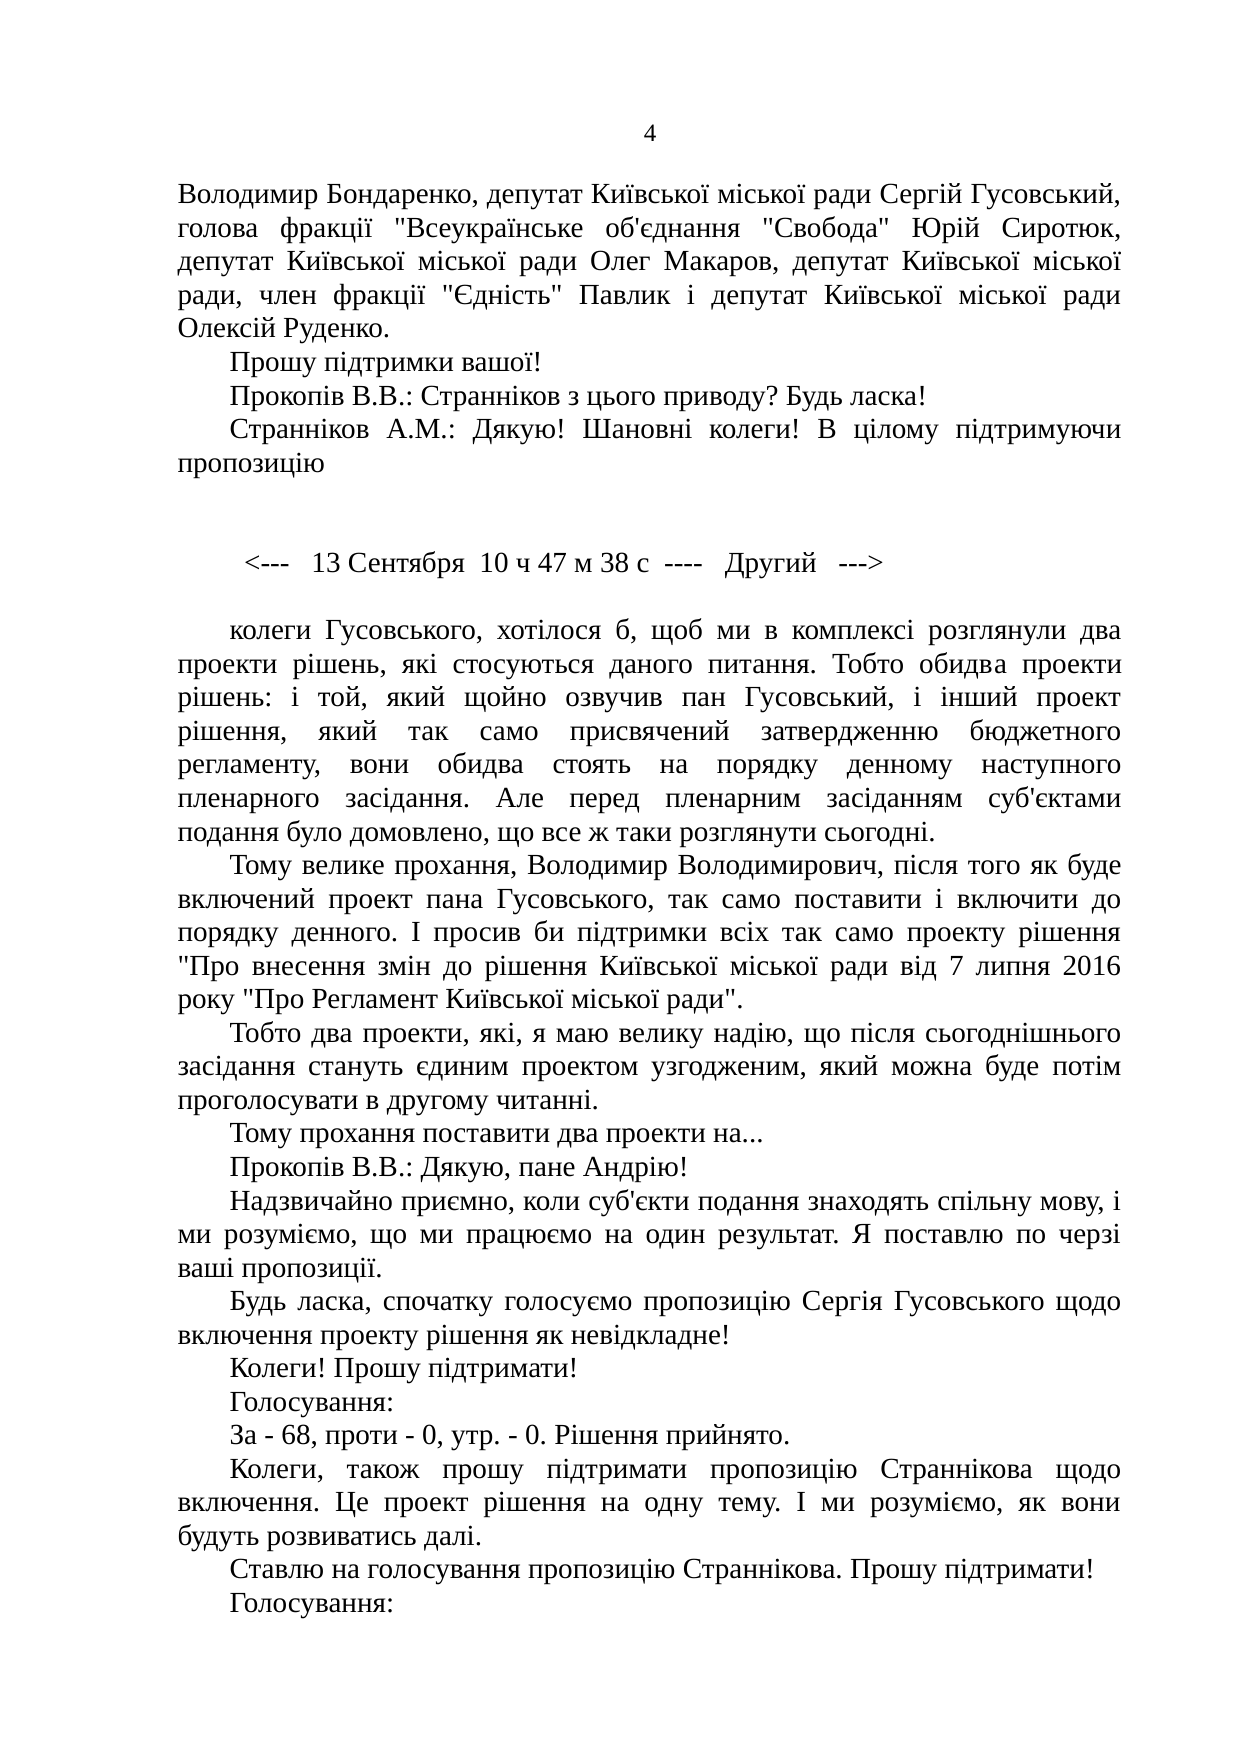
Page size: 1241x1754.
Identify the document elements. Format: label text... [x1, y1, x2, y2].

text колеги Гусовського, хотілося б, щоб ми в комплексі розглянули два проекти рішень, які стосуються даного питання. Тобто обидва проекти рішень: і той, який щойно озвучив пан Гусовський, і інший проект рішення, який так само присвячений затвердженню бюджетного регламенту, вони обидва стоять на порядку денному наступного пленарного засідання. Але перед пленарним засіданням суб'єктами подання було домовлено, що все ж таки розглянути сьогодні. [177, 612, 1122, 847]
text Странніков А.М.: Дякую! Шановні колеги! В цілому підтримуючи пропозицію [177, 411, 1122, 478]
text Прошу підтримки вашої! [177, 344, 1122, 378]
text Тому прохання поставити два проекти на... [177, 1116, 1122, 1149]
text Колеги, також прошу підтримати пропозицію Страннікова щодо включення. Це проект рішення на одну тему. І ми розуміємо, як вони будуть розвиватись далі. [177, 1451, 1122, 1552]
text <--- 13 Сентября 10 ч 47 м 38 с ---- Другий ---> [177, 545, 1122, 579]
text Голосування: [177, 1585, 1122, 1619]
text Надзвичайно приємно, коли суб'єкти подання знаходять спільну мову, і ми розуміємо, що ми працюємо на один результат. Я поставлю по черзі ваші пропозиції. [177, 1183, 1122, 1283]
text Тому велике прохання, Володимир Володимирович, після того як буде включений проект пана Гусовського, так само поставити і включити до порядку денного. І просив би підтримки всіх так само проекту рішення "Про внесення змін до рішення Київської міської ради від 7 липня 2016 року "Про Регламент Київської міської ради". [177, 847, 1122, 1015]
text За - 68, проти - 0, утр. - 0. Рішення прийнято. [177, 1417, 1122, 1451]
text Ставлю на голосування пропозицію Страннікова. Прошу підтримати! [177, 1552, 1122, 1585]
text Прокопів В.В.: Дякую, пане Андрію! [177, 1149, 1122, 1183]
text Прокопів В.В.: Странніков з цього приводу? Будь ласка! [177, 378, 1122, 411]
text Голосування: [177, 1384, 1122, 1417]
text Володимир Бондаренко, депутат Київської міської ради Сергій Гусовський, голова фракції "Всеукраїнське об'єднання "Свобода" Юрій Сиротюк, депутат Київської міської ради Олег Макаров, депутат Київської міської ради, член фракції "Єдність" Павлик і депутат Київської міської ради Олексій Руденко. [177, 176, 1122, 344]
text Будь ласка, спочатку голосуємо пропозицію Сергія Гусовського щодо включення проекту рішення як невідкладне! [177, 1283, 1122, 1350]
text Тобто два проекти, які, я маю велику надію, що після сьогоднішнього засідання стануть єдиним проектом узгодженим, який можна буде потім проголосувати в другому читанні. [177, 1015, 1122, 1116]
text Колеги! Прошу підтримати! [177, 1350, 1122, 1384]
